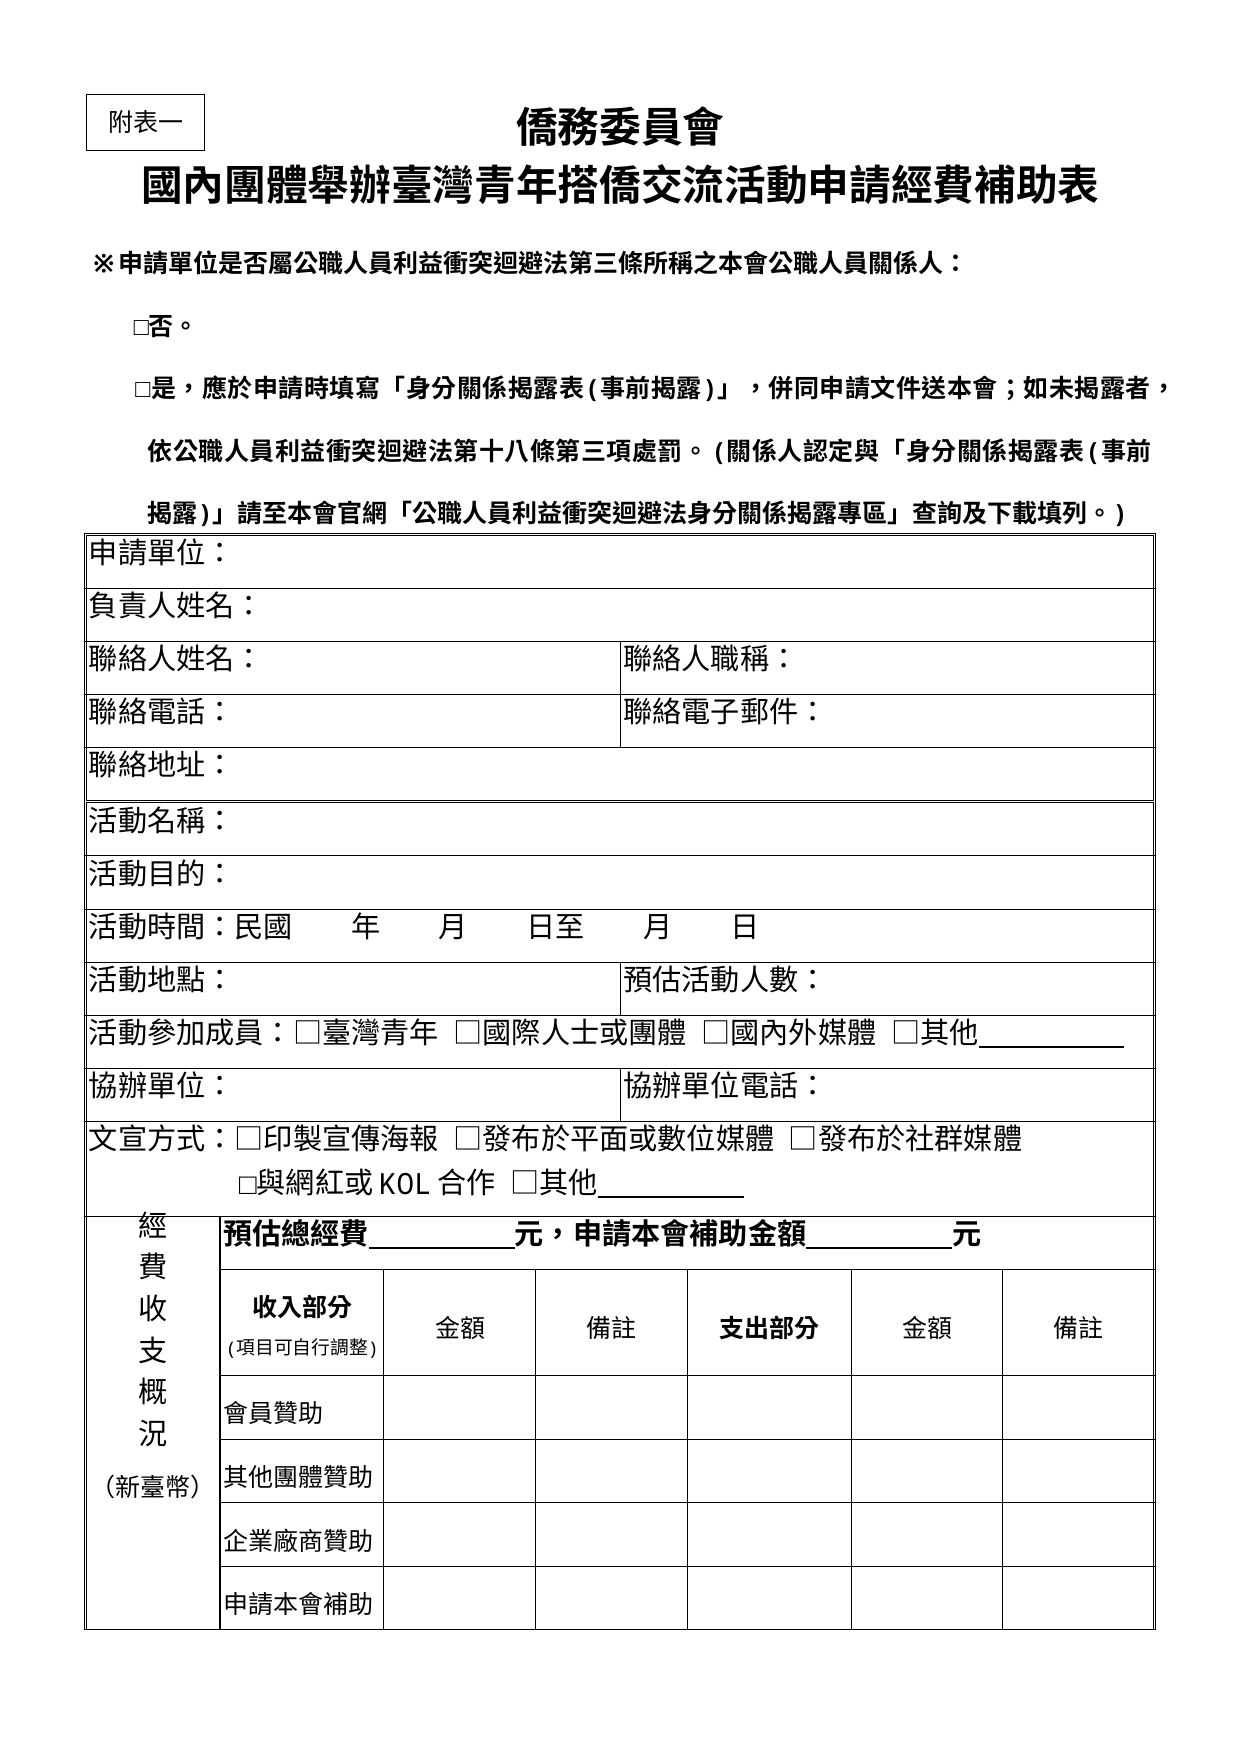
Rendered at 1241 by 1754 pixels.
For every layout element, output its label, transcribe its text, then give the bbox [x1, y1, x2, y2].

table_cell [384, 1440, 535, 1502]
table_cell [688, 1376, 851, 1439]
table_cell 負責人姓名： [87, 589, 1153, 641]
table_cell 協辦單位電話： [621, 1069, 1153, 1121]
table_cell [1003, 1503, 1153, 1566]
table_cell 支出部分 [688, 1270, 851, 1375]
text 國內團體舉辦臺灣青年搭僑交流活動申請經費補助表 [89, 154, 1152, 212]
text 僑務委員會 [89, 96, 1152, 154]
table_cell 經 費 收 支 概 況 （新臺幣） [87, 1217, 219, 1629]
table_header 申請單位： [87, 536, 1153, 588]
table_cell [536, 1503, 687, 1566]
text □是，應於申請時填寫「身分關係揭露表(事前揭露)」，併同申請文件送本會；如未揭露者，依公職人員利益衝突迴避法第十八條第三項處罰。(關係人認定與「身分關係揭露表(事前揭露)」請至本會官網「公職人員利益衝突迴避法身分關係揭露專區」查詢及下載填列。) [89, 345, 1152, 532]
table_cell 活動名稱： [87, 803, 1153, 855]
text ※申請單位是否屬公職人員利益衝突迴避法第三條所稱之本會公職人員關係人： [89, 220, 1152, 282]
text 僑務委員會 [87, 95, 204, 150]
table_cell 預估總經費 元，申請本會補助金額 元 [221, 1217, 1153, 1269]
table_cell 聯絡地址： [87, 748, 1153, 800]
table_cell 其他團體贊助 [221, 1440, 383, 1502]
table_cell [384, 1503, 535, 1566]
table_cell 文宣方式：□印製宣傳海報 □發布於平面或數位媒體 □發布於社群媒體 □與網紅或KOL合作 □其他 [87, 1122, 1153, 1216]
table_cell 金額 [384, 1270, 535, 1375]
table_cell [688, 1440, 851, 1502]
table_cell 活動時間：民國 年 月 日至 月 日 [87, 910, 1153, 962]
text □否。 [89, 282, 1152, 345]
table_cell [1003, 1376, 1153, 1439]
table_cell 聯絡人姓名： [87, 642, 620, 694]
table_cell [852, 1376, 1002, 1439]
table_cell [852, 1440, 1002, 1502]
table_cell 備註 [536, 1270, 687, 1375]
table_cell [384, 1376, 535, 1439]
table_cell 活動目的： [87, 856, 1153, 908]
table_cell 預估活動人數： [621, 963, 1153, 1015]
table_cell 聯絡電話： [87, 695, 620, 747]
table_cell [1003, 1440, 1153, 1502]
table_cell 備註 [1003, 1270, 1153, 1375]
table_cell [536, 1567, 687, 1629]
table_cell [688, 1503, 851, 1566]
table_cell [852, 1567, 1002, 1629]
table_cell [384, 1567, 535, 1629]
table_cell [536, 1376, 687, 1439]
table_cell 會員贊助 [221, 1376, 383, 1439]
table_cell 聯絡人職稱： [621, 642, 1153, 694]
table_cell 金額 [852, 1270, 1002, 1375]
table_cell 聯絡電子郵件： [621, 695, 1153, 747]
table_cell 收入部分 (項目可自行調整) [221, 1270, 383, 1375]
table_cell 活動參加成員：□臺灣青年 □國際人士或團體 □國內外媒體 □其他 [87, 1016, 1153, 1068]
table_cell [1003, 1567, 1153, 1629]
table_cell [536, 1440, 687, 1502]
table_cell 申請本會補助 [221, 1567, 383, 1629]
table_cell 協辦單位： [87, 1069, 620, 1121]
table_cell 企業廠商贊助 [221, 1503, 383, 1566]
text 附表一 [102, 103, 189, 139]
table_cell [688, 1567, 851, 1629]
table_cell [852, 1503, 1002, 1566]
table_cell 活動地點： [87, 963, 620, 1015]
